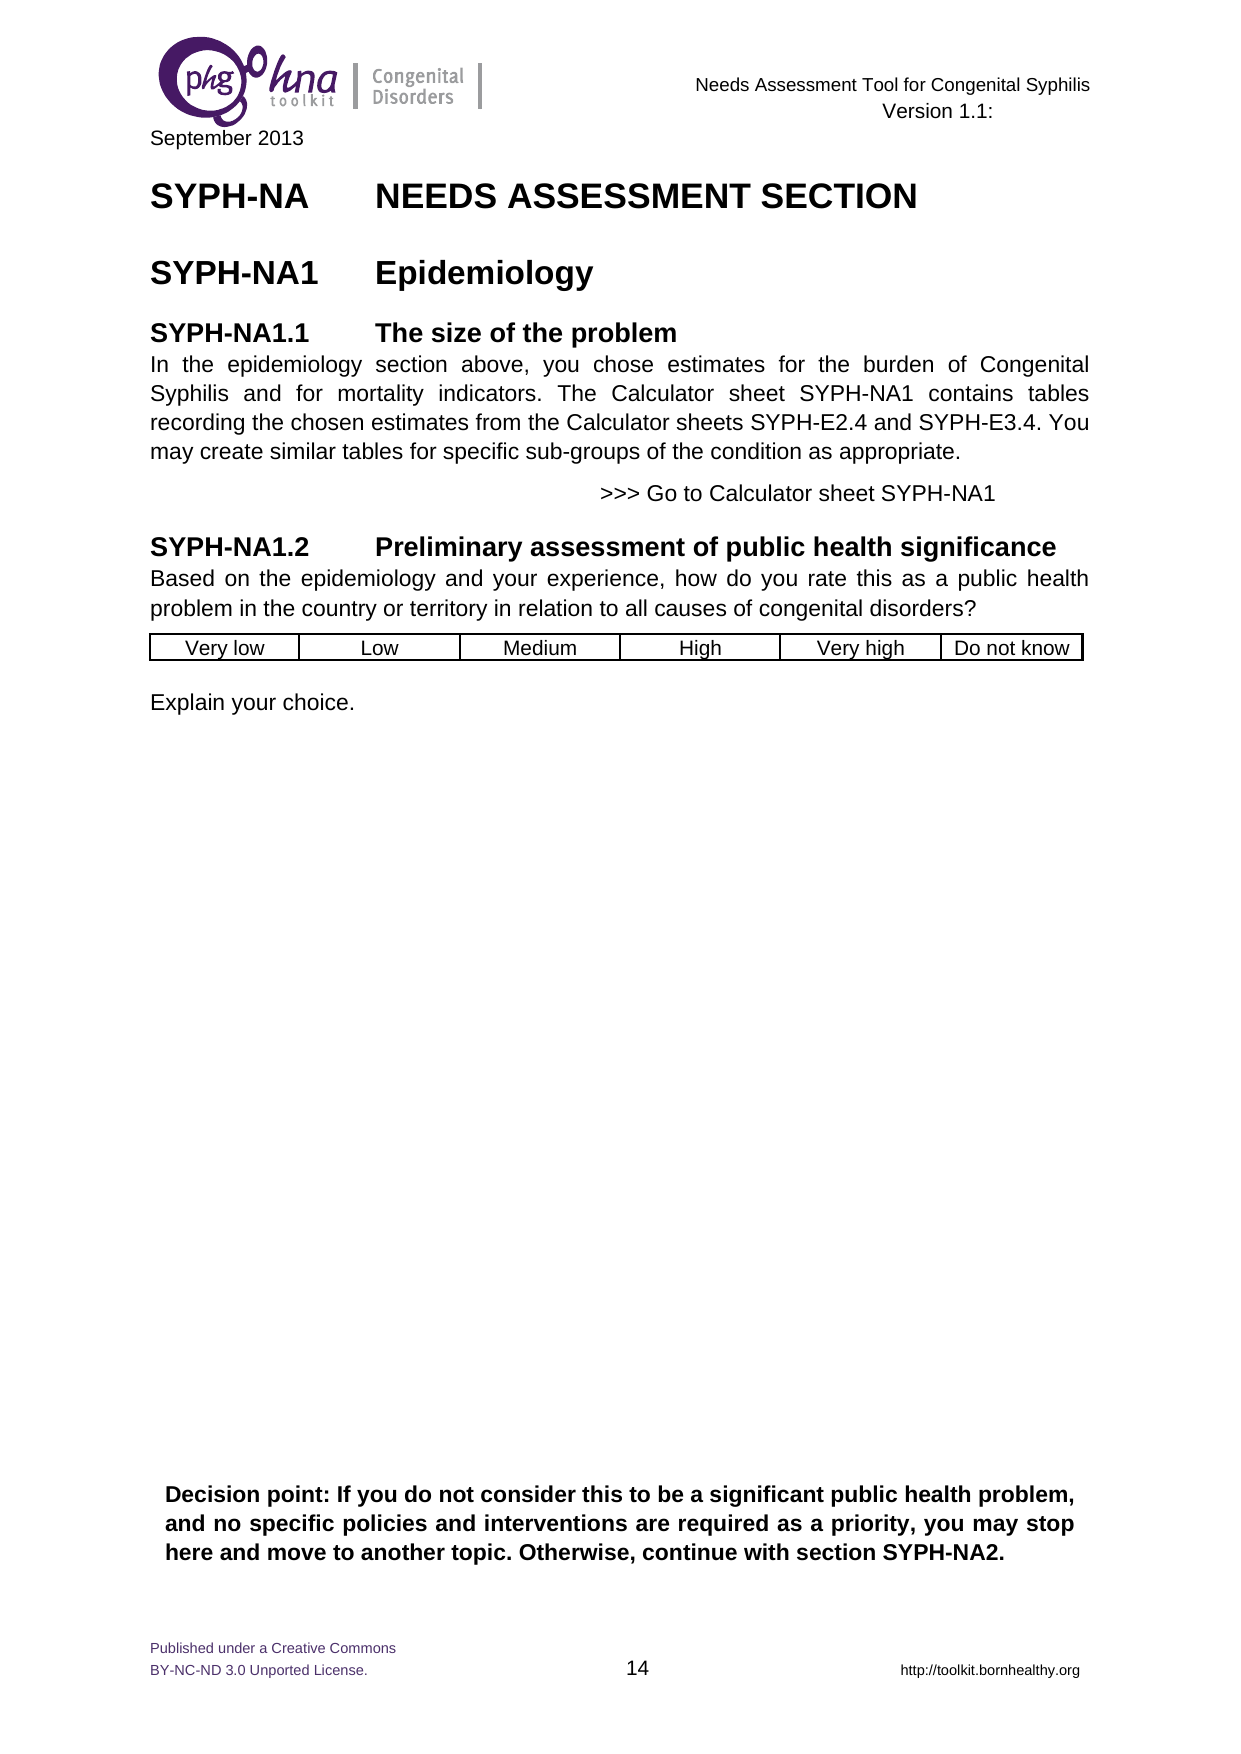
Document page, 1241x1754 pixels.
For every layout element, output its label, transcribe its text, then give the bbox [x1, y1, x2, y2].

text Decision point: If you do not consider this to be a significant public health problem, and no specific policies and interventions are required as a priority, you may stop here and move to another topic. Otherwise, continue with section SYPH-NA2. [165, 1478, 1075, 1566]
table_header Very high [781, 635, 940, 659]
table_header Do not know [942, 635, 1081, 659]
subtitle SYPH-NA Needs Assessment section [150, 175, 1090, 216]
subtitle SYPH-NA1 Epidemiology [150, 253, 1090, 292]
text Based on the epidemiology and your experience, how do you rate this as a public health problem in the country or territory in relation to all causes of congenital disorders? [150, 562, 1090, 621]
subtitle Explain your choice. [150, 686, 1090, 716]
text >>> Go to Calculator sheet SYPH-NA1 [525, 477, 1090, 506]
subtitle SYPH-NA1.1 The size of the problem [150, 317, 1090, 348]
table_header Very low [151, 635, 298, 659]
table_header Low [300, 635, 459, 659]
table_header Medium [461, 635, 619, 659]
table_header High [621, 635, 779, 659]
text In the epidemiology section above, you chose estimates for the burden of Congenital Syphilis and for mortality indicators. The Calculator sheet SYPH-NA1 contains tables recording the chosen estimates from the Calculator sheets SYPH-E2.4 and SYPH-E3.4. You may create similar tables for specific sub-groups of the condition as appropriate. [150, 348, 1090, 464]
subtitle SYPH-NA1.2 Preliminary assessment of public health significance [150, 531, 1090, 562]
